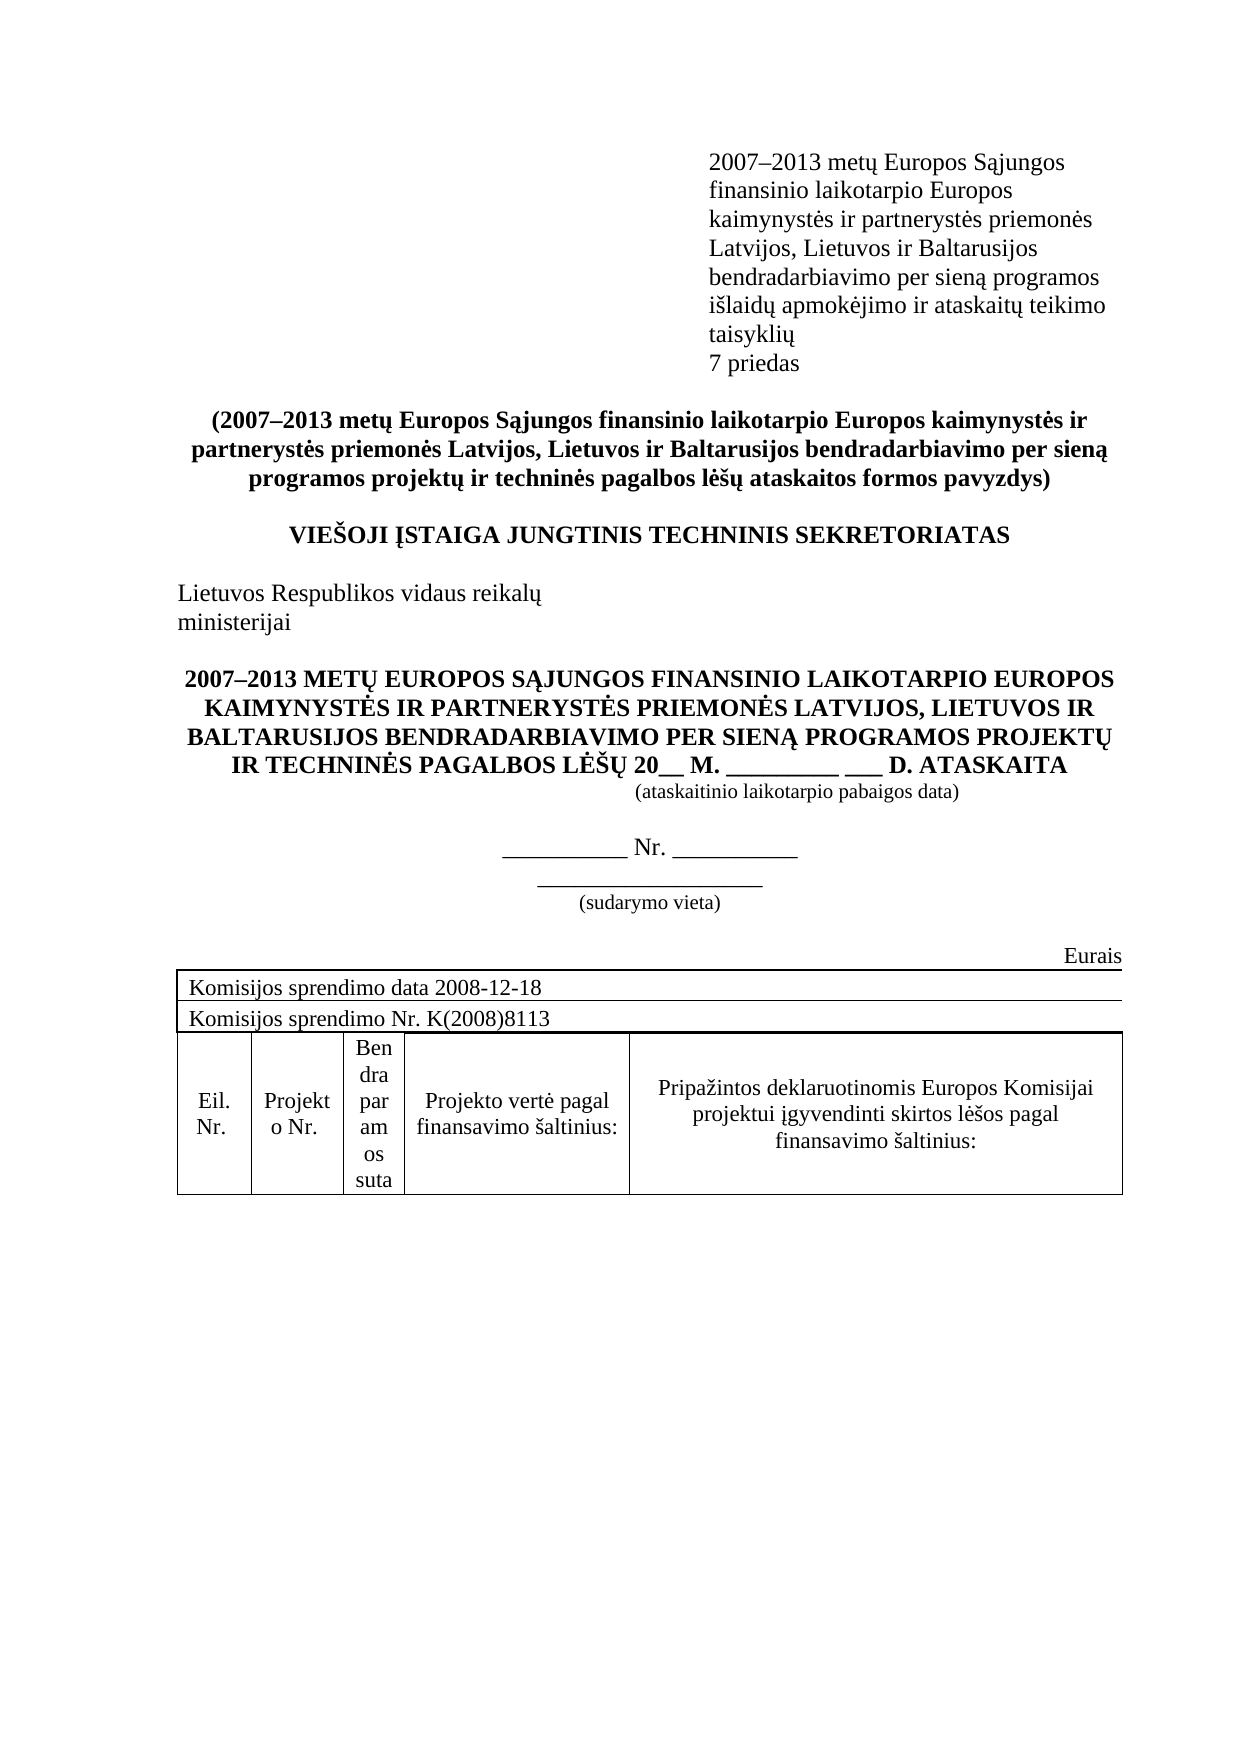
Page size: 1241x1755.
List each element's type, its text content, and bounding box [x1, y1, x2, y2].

text (2007–2013 metų Europos Sąjungos finansinio laikotarpio Europos kaimynystės ir partnerystės priemonės Latvijos, Lietuvos ir Baltarusijos bendradarbiavimo per sieną programos projektų ir techninės pagalbos lėšų ataskaitos formos pavyzdys) [177, 406, 1122, 492]
text Latvijos, Lietuvos ir Baltarusijos [177, 233, 1122, 262]
text bendradarbiavimo per sieną programos [177, 262, 1122, 291]
table_cell Eil. Nr. [178, 1033, 251, 1193]
text 2007–2013 metų Europos Sąjungos [177, 147, 1122, 176]
table_cell Komisijos sprendimo Nr. K(2008)8113 [178, 1001, 1122, 1031]
text kaimynystės ir partnerystės priemonės [177, 204, 1122, 233]
table_cell Bendra paramos sutartyse numatytų tinkamų finansuoti išlaidų vertė [344, 1033, 404, 1193]
text VIEŠOJI ĮSTAIGA JUNGTINIS TECHNINIS SEKRETORIATAS [177, 521, 1122, 549]
text (sudarymo vieta) [177, 890, 1122, 914]
text Eurais [177, 942, 1122, 969]
text išlaidų apmokėjimo ir ataskaitų teikimo [177, 291, 1122, 319]
table_cell Projekto vertė pagal finansavimo šaltinius: [405, 1034, 629, 1193]
table_cell Pripažintos deklaruotinomis Europos Komisijai projektui įgyvendinti skirtos lėšos pagal finansavimo šaltinius: [630, 1034, 1122, 1193]
text 2007–2013 metų Europos Sąjungos finansinio laikotarpio Europos kaimynystės ir partnerystės priemonės Latvijos, Lietuvos ir Baltarusijos bendradarbiavimo per sieną PROGRAMOS PROJEKTŲ IR TECHNINĖS PAGALBOS LĖŠŲ 20__ M. _________ ___ D. ATASKAITA [177, 664, 1122, 779]
text __________ Nr. __________ [177, 832, 1122, 861]
text finansinio laikotarpio Europos [177, 176, 1122, 204]
text (ataskaitinio laikotarpio pabaigos data) [635, 779, 1122, 803]
text 7 priedas [177, 348, 1122, 377]
text ministerijai [177, 607, 1122, 636]
table_header Komisijos sprendimo data 2008-12-18 [178, 971, 1122, 1000]
table_cell Projekto Nr. [252, 1033, 343, 1193]
text __________________ [177, 861, 1122, 890]
text Lietuvos Respublikos vidaus reikalų [177, 578, 1122, 607]
text taisyklių [177, 319, 1122, 348]
